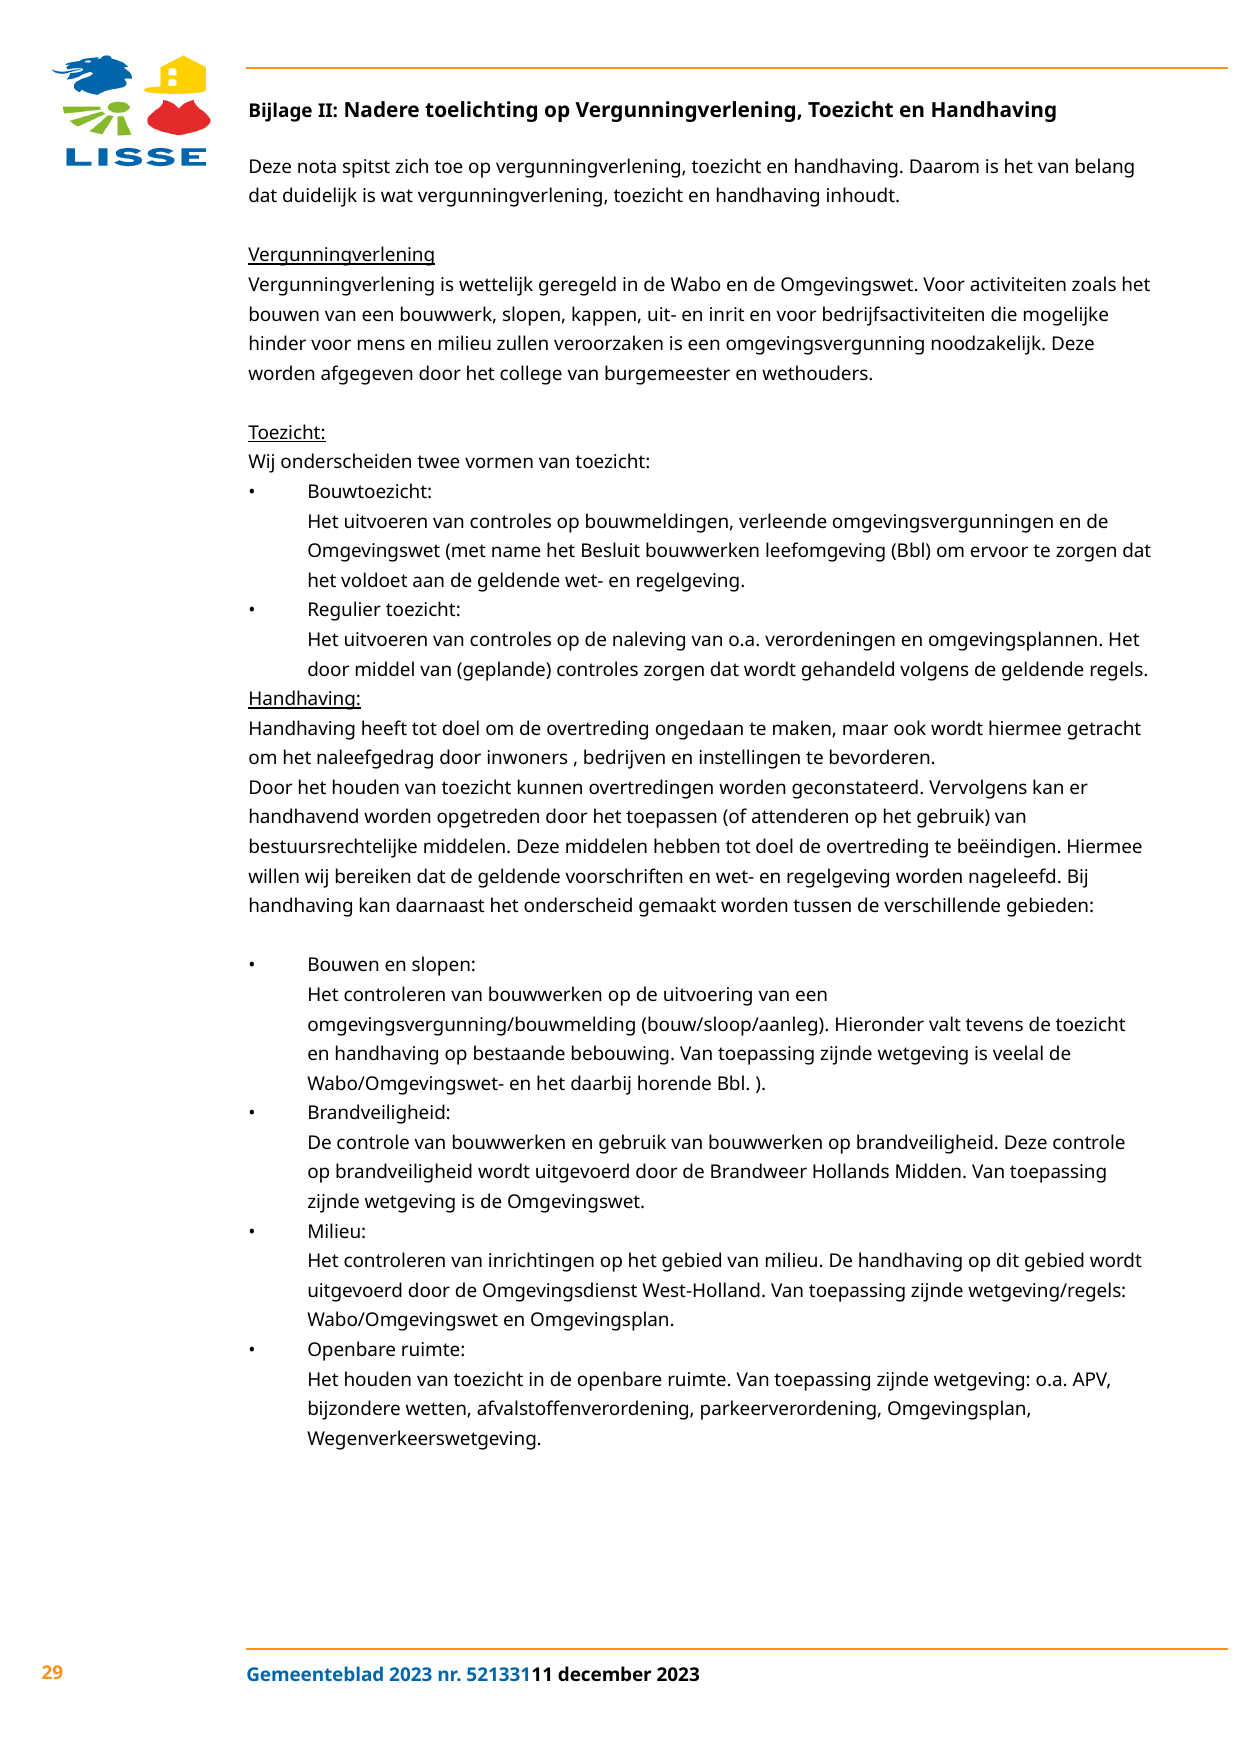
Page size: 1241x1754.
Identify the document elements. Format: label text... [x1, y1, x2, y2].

text Vergunningverlening [248, 242, 1152, 267]
list Milieu: [248, 1218, 1152, 1244]
list Regulier toezicht: [248, 597, 1152, 622]
text Toezicht: [248, 419, 1152, 445]
list Het uitvoeren van controles op de naleving van o.a. verordeningen en omgevingsplannen. Het door middel van (geplande) controles zorgen dat wordt gehandeld volgens de geldende regels. [248, 626, 1152, 682]
picture [41, 47, 231, 172]
text Vergunningverlening is wettelijk geregeld in de Wabo en de Omgevingswet. Voor activiteiten zoals het bouwen van een bouwwerk, slopen, kappen, uit- en inrit en voor bedrijfsactiviteiten die mogelijke hinder voor mens en milieu zullen veroorzaken is een omgevingsvergunning noodzakelijk. Deze worden afgegeven door het college van burgemeester en wethouders. [248, 271, 1152, 386]
list Brandveiligheid: [248, 1099, 1152, 1125]
text Door het houden van toezicht kunnen overtredingen worden geconstateerd. Vervolgens kan er handhavend worden opgetreden door het toepassen (of attenderen op het gebruik) van bestuursrechtelijke middelen. Deze middelen hebben tot doel de overtreding te beëindigen. Hiermee willen wij bereiken dat de geldende voorschriften en wet- en regelgeving worden nageleefd. Bij handhaving kan daarnaast het onderscheid gemaakt worden tussen de verschillende gebieden: [248, 774, 1152, 918]
list Het houden van toezicht in de openbare ruimte. Van toepassing zijnde wetgeving: o.a. APV, bijzondere wetten, afvalstoffenverordening, parkeerverordening, Omgevingsplan, Wegenverkeerswetgeving. [248, 1366, 1152, 1451]
list Openbare ruimte: [248, 1336, 1152, 1362]
text Handhaving heeft tot doel om de overtreding ongedaan te maken, maar ook wordt hiermee getracht om het naleefgedrag door inwoners , bedrijven en instellingen te bevorderen. [248, 715, 1152, 770]
list Het controleren van inrichtingen op het gebied van milieu. De handhaving op dit gebied wordt uitgevoerd door de Omgevingsdienst West-Holland. Van toepassing zijnde wetgeving/regels: Wabo/Omgevingswet en Omgevingsplan. [248, 1247, 1152, 1332]
list Bouwtoezicht: [248, 478, 1152, 504]
list Bouwen en slopen: [248, 952, 1152, 977]
text Deze nota spitst zich toe op vergunningverlening, toezicht en handhaving. Daarom is het van belang dat duidelijk is wat vergunningverlening, toezicht en handhaving inhoudt. [248, 153, 1152, 208]
list Het controleren van bouwwerken op de uitvoering van een omgevingsvergunning/bouwmelding (bouw/sloop/aanleg). Hieronder valt tevens de toezicht en handhaving op bestaande bebouwing. Van toepassing zijnde wetgeving is veelal de Wabo/Omgevingswet- en het daarbij horende Bbl. ). [248, 981, 1152, 1096]
text Bijlage II: Nadere toelichting op Vergunningverlening, Toezicht en Handhaving [248, 95, 1152, 123]
list De controle van bouwwerken en gebruik van bouwwerken op brandveiligheid. Deze controle op brandveiligheid wordt uitgevoerd door de Brandweer Hollands Midden. Van toepassing zijnde wetgeving is de Omgevingswet. [248, 1129, 1152, 1214]
text Handhaving: [248, 685, 1152, 711]
list Het uitvoeren van controles op bouwmeldingen, verleende omgevingsvergunningen en de Omgevingswet (met name het Besluit bouwwerken leefomgeving (Bbl) om ervoor te zorgen dat het voldoet aan de geldende wet- en regelgeving. [248, 508, 1152, 593]
text Wij onderscheiden twee vormen van toezicht: [248, 449, 1152, 474]
